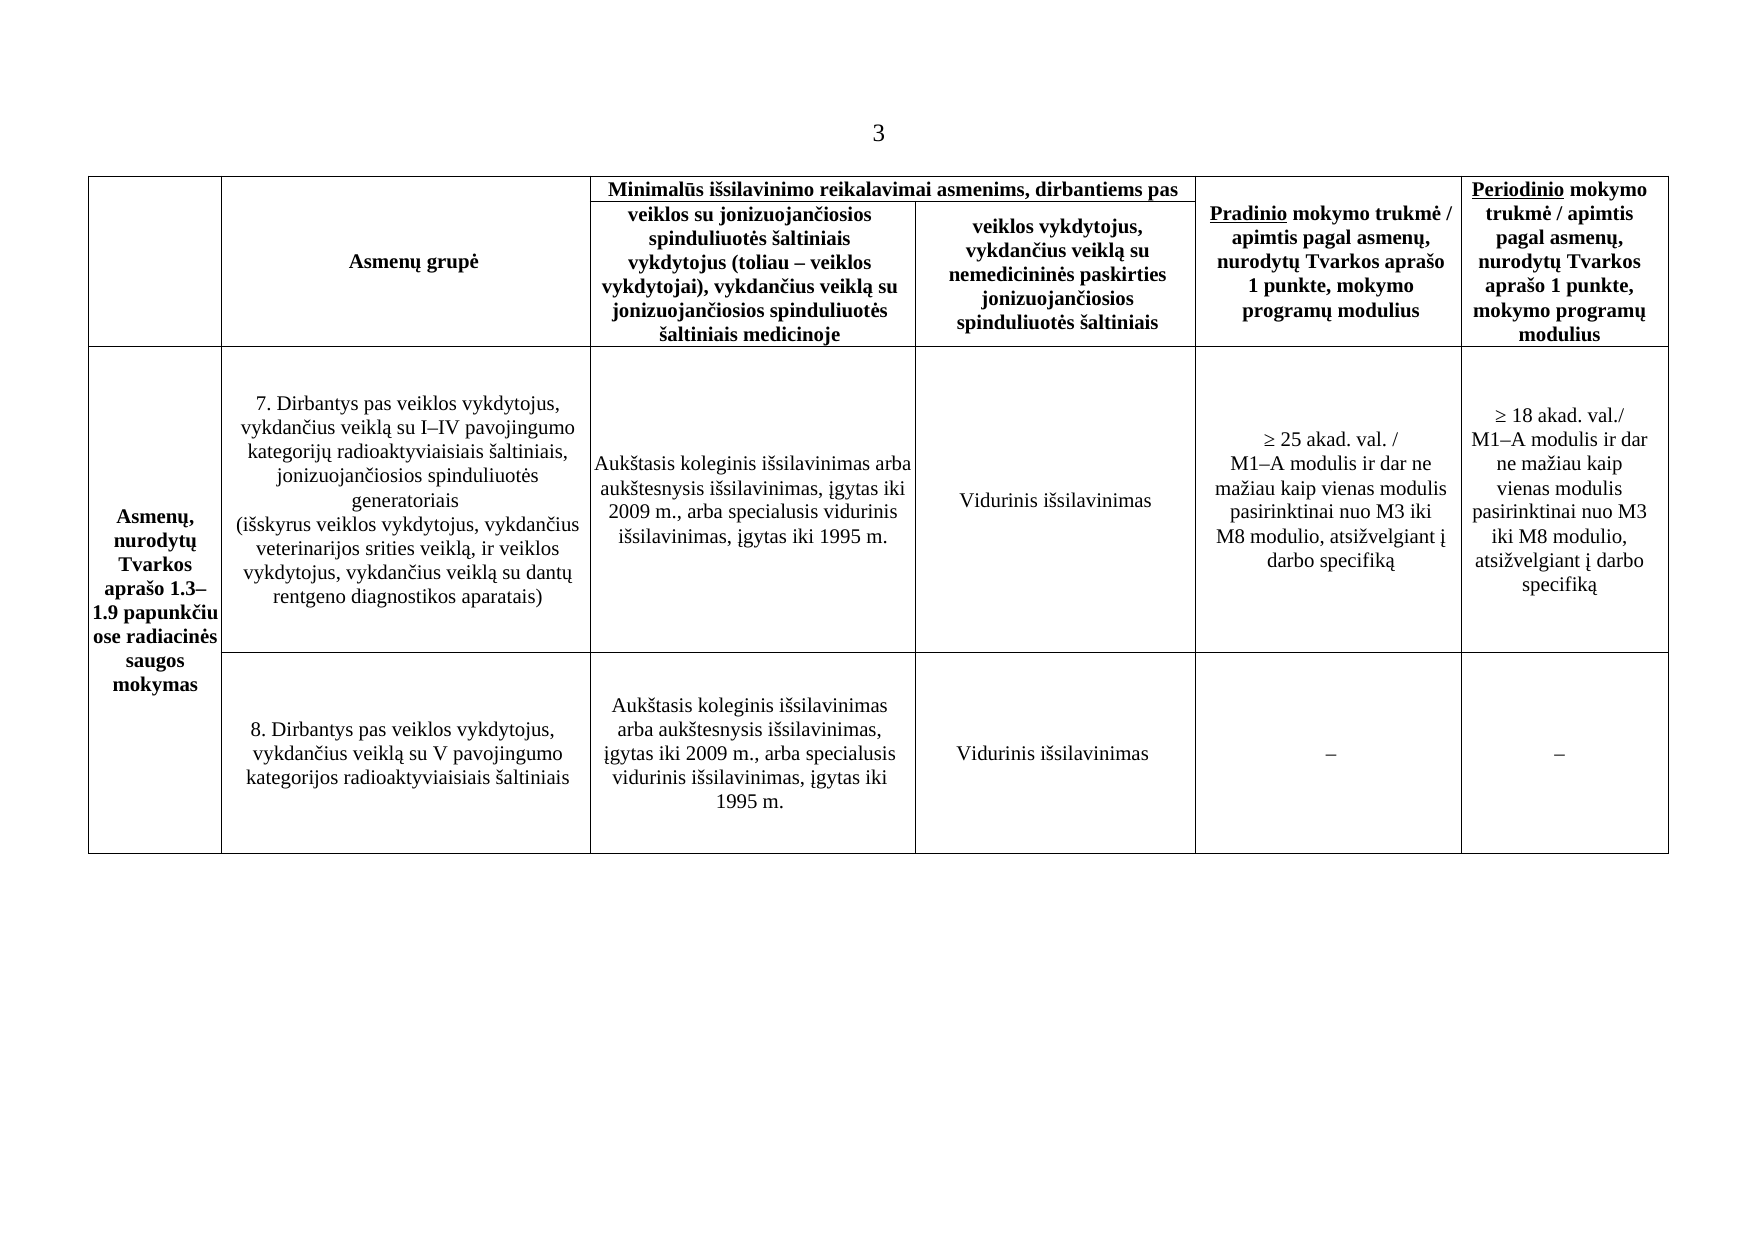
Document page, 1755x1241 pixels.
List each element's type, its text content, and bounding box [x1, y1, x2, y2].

table_header Asmenų grupė [222, 177, 590, 346]
table_cell Vidurinis išsilavinimas [916, 653, 1195, 853]
table_cell Aukštasis koleginis išsilavinimas arba aukštesnysis išsilavinimas, įgytas iki 2009 m., arba specialusis vidurinis išsilavinimas, įgytas iki 1995 m. [591, 653, 915, 853]
table_cell veiklos su jonizuojančiosios spinduliuotės šaltiniais vykdytojus (toliau – veiklos vykdytojai), vykdančius veiklą su jonizuojančiosios spinduliuotės šaltiniais medicinoje [591, 202, 915, 346]
table_cell ≥ 18 akad. val./ M1–A modulis ir dar ne mažiau kaip vienas modulis pasirinktinai nuo M3 iki M8 modulio, atsižvelgiant į darbo specifiką [1462, 347, 1668, 652]
table_cell Aukštasis koleginis išsilavinimas arba aukštesnysis išsilavinimas, įgytas iki 2009 m., arba specialusis vidurinis išsilavinimas, įgytas iki 1995 m. [591, 347, 915, 652]
table_header [89, 177, 221, 346]
table_cell Vidurinis išsilavinimas [916, 347, 1195, 652]
table_cell ≥ 25 akad. val. / M1–A modulis ir dar ne mažiau kaip vienas modulis pasirinktinai nuo M3 iki M8 modulio, atsižvelgiant į darbo specifiką [1196, 347, 1461, 652]
table_header Minimalūs išsilavinimo reikalavimai asmenims, dirbantiems pas [591, 177, 1195, 201]
table_cell 7. Dirbantys pas veiklos vykdytojus, vykdančius veiklą su I–IV pavojingumo kategorijų radioaktyviaisiais šaltiniais, jonizuojančiosios spinduliuotės generatoriais (išskyrus veiklos vykdytojus, vykdančius veterinarijos srities veiklą, ir veiklos vykdytojus, vykdančius veiklą su dantų rentgeno diagnostikos aparatais) [222, 347, 590, 652]
table_header Periodinio mokymo trukmė / apimtis pagal asmenų, nurodytų Tvarkos aprašo 1 punkte, mokymo programų modulius [1462, 177, 1668, 346]
table_cell Asmenų, nurodytų Tvarkos aprašo 1.3–1.9 papunkčiuose radiacinės saugos mokymas [89, 347, 221, 853]
table_cell – [1196, 653, 1461, 853]
table_cell veiklos vykdytojus, vykdančius veiklą su nemedicininės paskirties jonizuojančiosios spinduliuotės šaltiniais [916, 202, 1195, 346]
table_header Pradinio mokymo trukmė / apimtis pagal asmenų, nurodytų Tvarkos aprašo 1 punkte, mokymo programų modulius [1196, 177, 1461, 346]
table_cell – [1462, 653, 1668, 853]
table_cell 8. Dirbantys pas veiklos vykdytojus, vykdančius veiklą su V pavojingumo kategorijos radioaktyviaisiais šaltiniais [222, 653, 590, 853]
